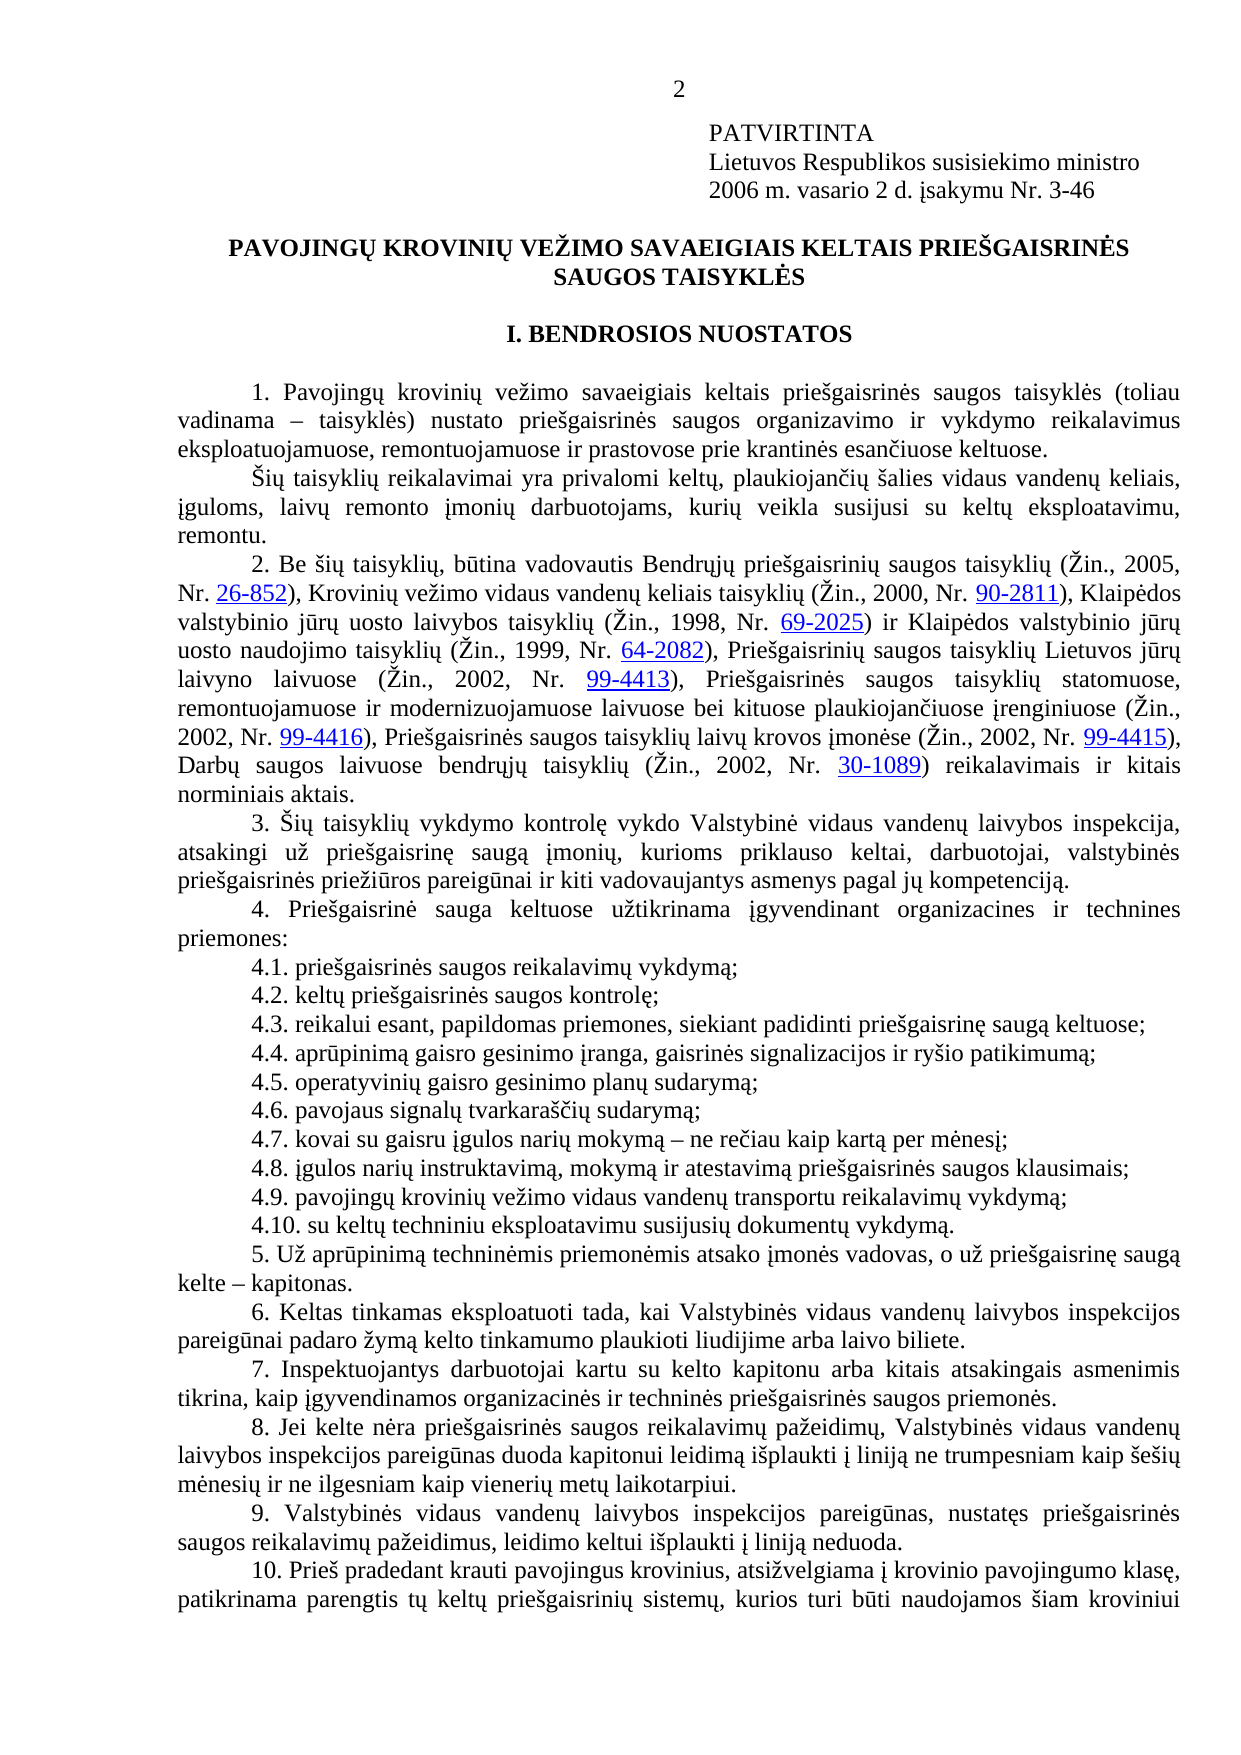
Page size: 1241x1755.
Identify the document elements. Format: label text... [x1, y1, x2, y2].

text 2006 m. vasario 2 d. įsakymu Nr. 3-46 [177, 176, 1181, 204]
text 9. Valstybinės vidaus vandenų laivybos inspekcijos pareigūnas, nustatęs priešgaisrinės saugos reikalavimų pažeidimus, leidimo keltui išplaukti į liniją neduoda. [177, 1498, 1181, 1556]
text 4.1. priešgaisrinės saugos reikalavimų vykdymą; [177, 952, 1181, 981]
text 4.2. keltų priešgaisrinės saugos kontrolę; [177, 981, 1181, 1009]
text 4.3. reikalui esant, papildomas priemones, siekiant padidinti priešgaisrinę saugą keltuose; [177, 1009, 1181, 1038]
text PATVIRTINTA [177, 118, 1181, 147]
text 4.9. pavojingų krovinių vežimo vidaus vandenų transportu reikalavimų vykdymą; [177, 1182, 1181, 1211]
text 4.10. su keltų techniniu eksploatavimu susijusių dokumentų vykdymą. [177, 1211, 1181, 1239]
text Šių taisyklių reikalavimai yra privalomi keltų, plaukiojančių šalies vidaus vandenų keliais, įguloms, laivų remonto įmonių darbuotojams, kurių veikla susijusi su keltų eksploatavimu, remontu. [177, 463, 1181, 549]
text PAVOJINGŲ KROVINIŲ VEŽIMO SAVAEIGIAIS KELTAIS PRIEŠGAISRINĖS SAUGOS TAISYKLĖS [177, 233, 1181, 291]
text 6. Keltas tinkamas eksploatuoti tada, kai Valstybinės vidaus vandenų laivybos inspekcijos pareigūnai padaro žymą kelto tinkamumo plaukioti liudijime arba laivo biliete. [177, 1297, 1181, 1354]
text 4.5. operatyvinių gaisro gesinimo planų sudarymą; [177, 1067, 1181, 1096]
text 2. Be šių taisyklių, būtina vadovautis Bendrųjų priešgaisrinių saugos taisyklių (Žin., 2005, Nr. 26-852), Krovinių vežimo vidaus vandenų keliais taisyklių (Žin., 2000, Nr. 90-2811), Klaipėdos valstybinio jūrų uosto laivybos taisyklių (Žin., 1998, Nr. 69-2025) ir Klaipėdos valstybinio jūrų uosto naudojimo taisyklių (Žin., 1999, Nr. 64-2082), Priešgaisrinių saugos taisyklių Lietuvos jūrų laivyno laivuose (Žin., 2002, Nr. 99-4413), Priešgaisrinės saugos taisyklių statomuose, remontuojamuose ir modernizuojamuose laivuose bei kituose plaukiojančiuose įrenginiuose (Žin., 2002, Nr. 99-4416), Priešgaisrinės saugos taisyklių laivų krovos įmonėse (Žin., 2002, Nr. 99-4415), Darbų saugos laivuose bendrųjų taisyklių (Žin., 2002, Nr. 30-1089) reikalavimais ir kitais norminiais aktais. [177, 549, 1181, 808]
text 5. Už aprūpinimą techninėmis priemonėmis atsako įmonės vadovas, o už priešgaisrinę saugą kelte – kapitonas. [177, 1239, 1181, 1297]
text 4.8. įgulos narių instruktavimą, mokymą ir atestavimą priešgaisrinės saugos klausimais; [177, 1153, 1181, 1182]
text 7. Inspektuojantys darbuotojai kartu su kelto kapitonu arba kitais atsakingais asmenimis tikrina, kaip įgyvendinamos organizacinės ir techninės priešgaisrinės saugos priemonės. [177, 1354, 1181, 1412]
text Lietuvos Respublikos susisiekimo ministro [177, 147, 1181, 176]
text 4.7. kovai su gaisru įgulos narių mokymą – ne rečiau kaip kartą per mėnesį; [177, 1124, 1181, 1153]
text 1. Pavojingų krovinių vežimo savaeigiais keltais priešgaisrinės saugos taisyklės (toliau vadinama – taisyklės) nustato priešgaisrinės saugos organizavimo ir vykdymo reikalavimus eksploatuojamuose, remontuojamuose ir prastovose prie krantinės esančiuose keltuose. [177, 377, 1181, 463]
text 4. Priešgaisrinė sauga keltuose užtikrinama įgyvendinant organizacines ir technines priemones: [177, 894, 1181, 952]
text I. BENDROSIOS NUOSTATOS [177, 319, 1181, 348]
text 4.4. aprūpinimą gaisro gesinimo įranga, gaisrinės signalizacijos ir ryšio patikimumą; [177, 1038, 1181, 1067]
text 8. Jei kelte nėra priešgaisrinės saugos reikalavimų pažeidimų, Valstybinės vidaus vandenų laivybos inspekcijos pareigūnas duoda kapitonui leidimą išplaukti į liniją ne trumpesniam kaip šešių mėnesių ir ne ilgesniam kaip vienerių metų laikotarpiui. [177, 1412, 1181, 1498]
text 10. Prieš pradedant krauti pavojingus krovinius, atsižvelgiama į krovinio pavojingumo klasę, patikrinama parengtis tų keltų priešgaisrinių sistemų, kurios turi būti naudojamos šiam kroviniui [177, 1556, 1181, 1613]
text 4.6. pavojaus signalų tvarkaraščių sudarymą; [177, 1096, 1181, 1124]
text 3. Šių taisyklių vykdymo kontrolę vykdo Valstybinė vidaus vandenų laivybos inspekcija, atsakingi už priešgaisrinę saugą įmonių, kurioms priklauso keltai, darbuotojai, valstybinės priešgaisrinės priežiūros pareigūnai ir kiti vadovaujantys asmenys pagal jų kompetenciją. [177, 808, 1181, 894]
